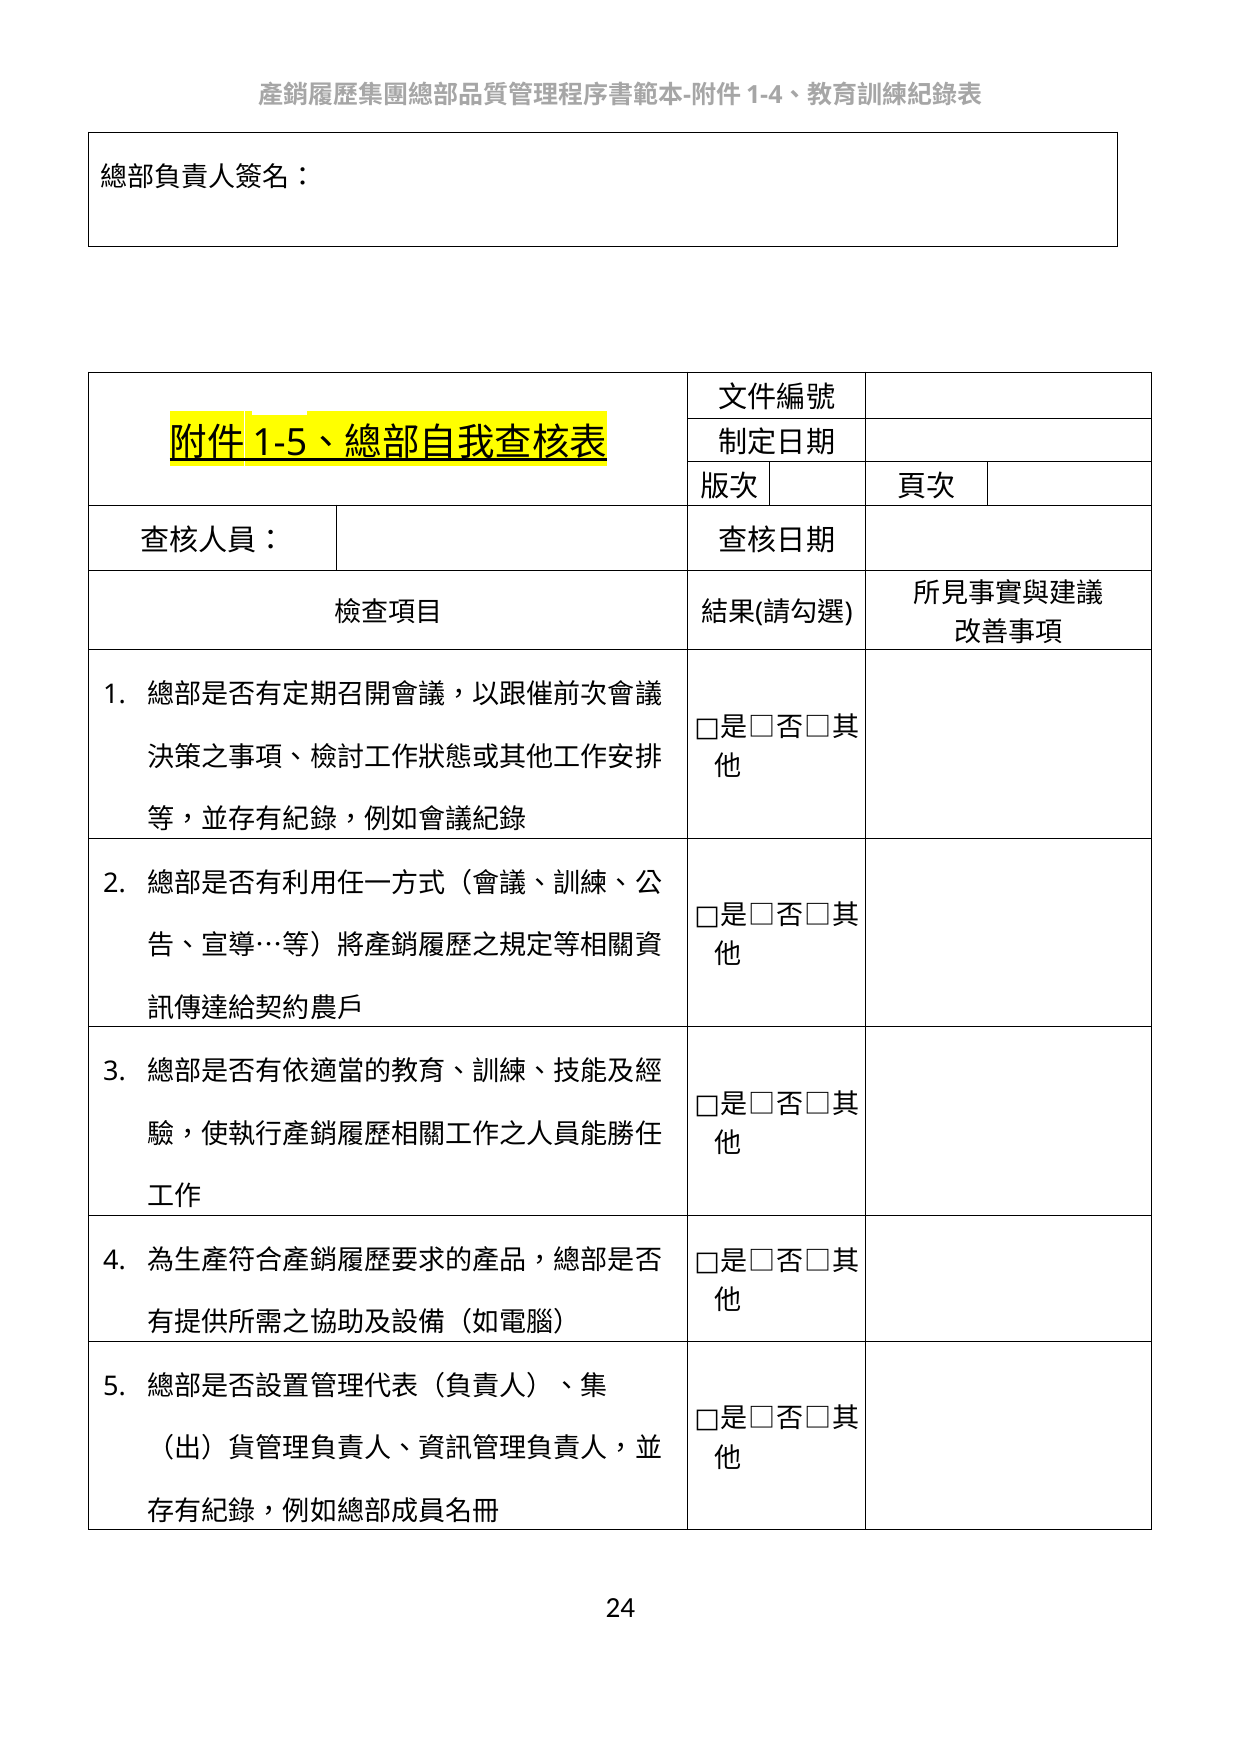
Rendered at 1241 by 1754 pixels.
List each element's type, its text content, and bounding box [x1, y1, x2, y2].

table_header 文件編號 [688, 373, 865, 418]
table_cell 總部是否有依適當的教育、訓練、技能及經驗，使執行產銷履歷相關工作之人員能勝任工作 [89, 1027, 687, 1215]
table_cell 結果(請勾選) [688, 571, 865, 649]
table_cell [866, 419, 1151, 461]
table_cell [337, 506, 687, 569]
table_cell □是□否□其他 [688, 1342, 865, 1529]
table_cell [866, 839, 1151, 1026]
table_cell [866, 1342, 1151, 1529]
table_cell □是□否□其他 [688, 1027, 865, 1215]
table_cell 查核日期 [688, 506, 865, 569]
table_cell 頁次 [866, 462, 987, 504]
table_cell [988, 462, 1151, 504]
table_cell □是□否□其他 [688, 650, 865, 838]
table_cell [866, 1027, 1151, 1215]
table_cell [770, 462, 865, 504]
table_cell 檢查項目 [89, 571, 687, 649]
table_cell [866, 506, 1151, 569]
table_cell □是□否□其他 [688, 1216, 865, 1341]
table_header 附件1-5、總部自我查核表 [89, 373, 687, 504]
table_header [866, 373, 1151, 418]
table_cell 總部負責人簽名： [89, 133, 1117, 246]
table_cell [866, 1216, 1151, 1341]
table_cell 制定日期 [688, 419, 865, 461]
table_cell 總部是否有定期召開會議，以跟催前次會議決策之事項、檢討工作狀態或其他工作安排等，並存有紀錄，例如會議紀錄 [89, 650, 687, 838]
table_cell 查核人員： [89, 506, 336, 569]
table_cell 所見事實與建議 改善事項 [866, 571, 1151, 649]
table_cell 為生產符合產銷履歷要求的產品，總部是否有提供所需之協助及設備（如電腦） [89, 1216, 687, 1341]
table_cell □是□否□其他 [688, 839, 865, 1026]
table_cell [866, 650, 1151, 838]
table_cell 版次 [688, 462, 769, 504]
table_cell 總部是否有利用任一方式（會議、訓練、公告、宣導…等）將產銷履歷之規定等相關資訊傳達給契約農戶 [89, 839, 687, 1026]
table_cell 總部是否設置管理代表（負責人）、集（出）貨管理負責人、資訊管理負責人，並存有紀錄，例如總部成員名冊 [89, 1342, 687, 1529]
